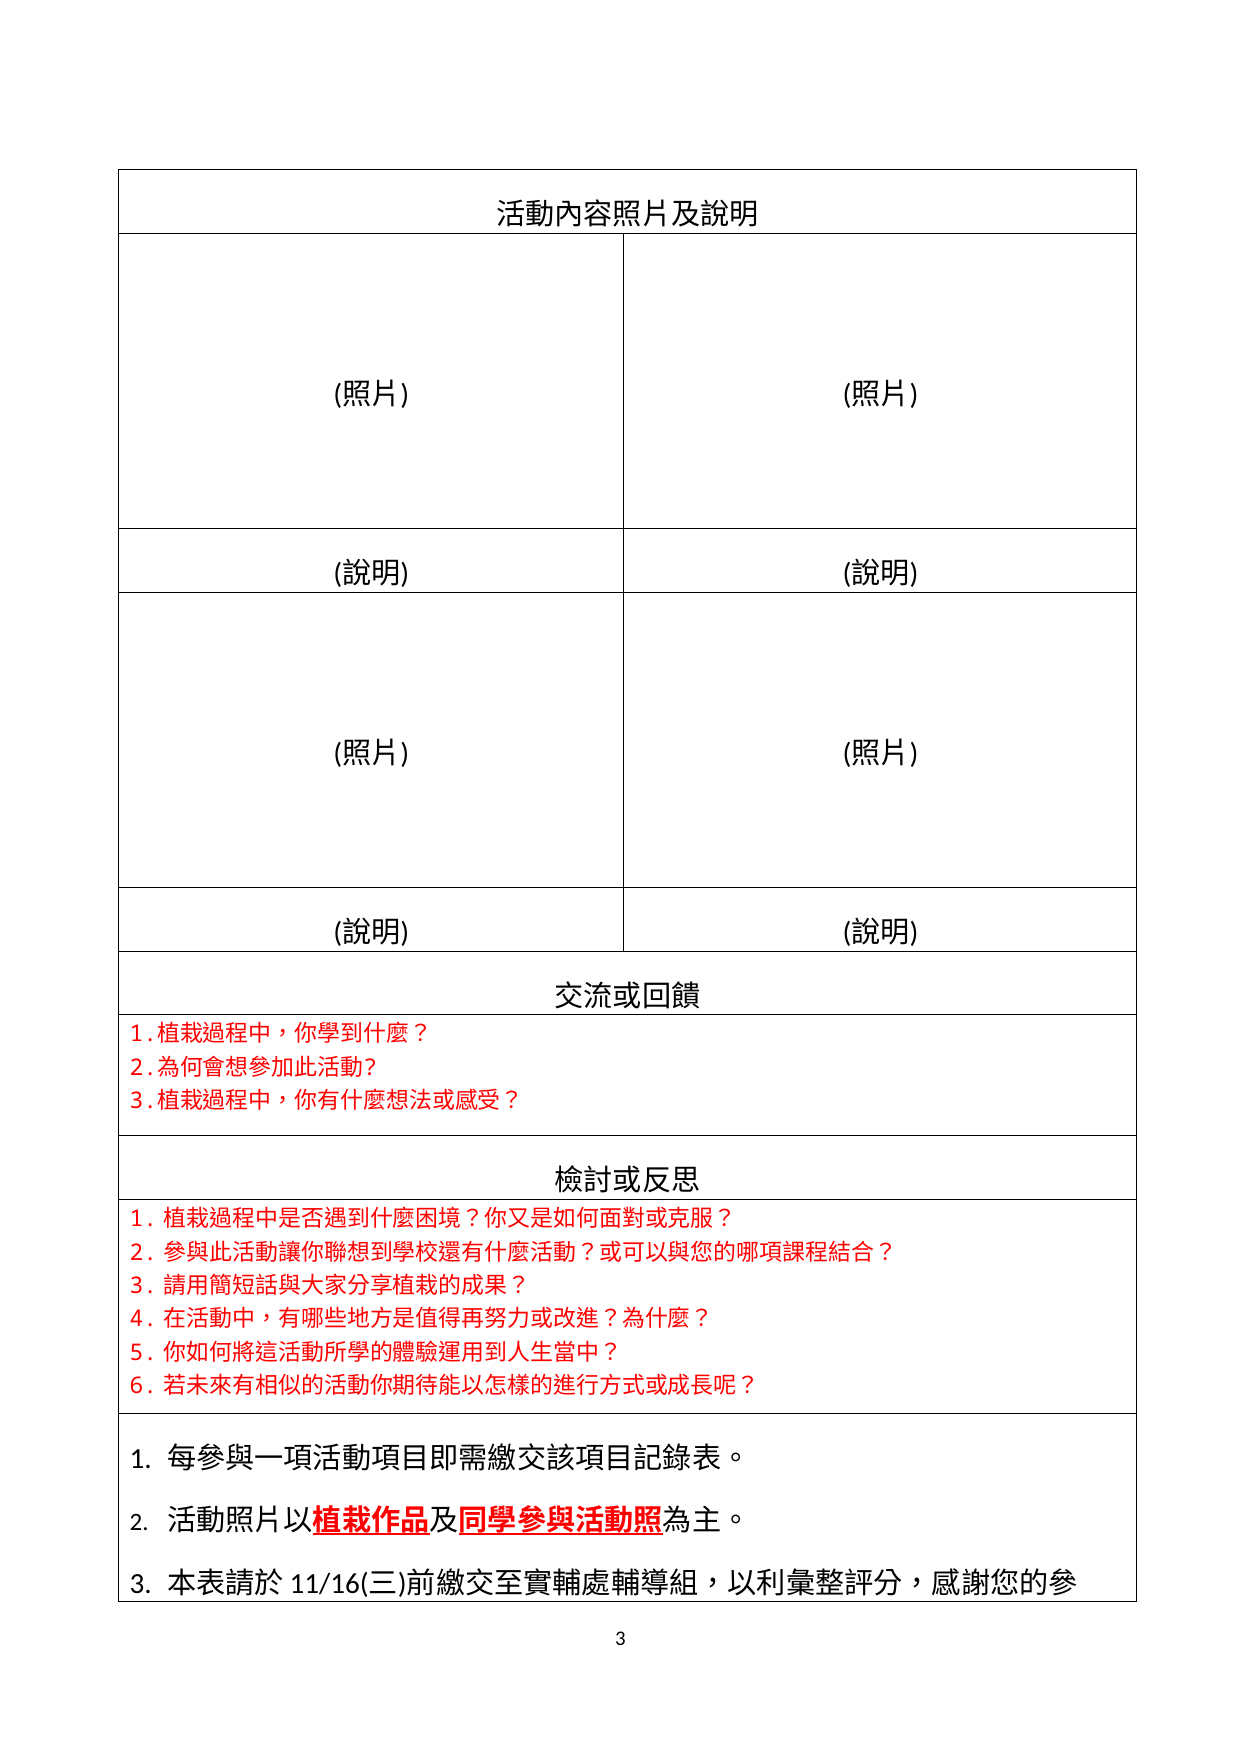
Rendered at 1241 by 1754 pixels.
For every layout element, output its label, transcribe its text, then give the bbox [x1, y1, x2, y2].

table_cell 1.植栽過程中，你學到什麼？ 2.為何會想參加此活動? 3.植栽過程中，你有什麼想法或感受？ [119, 1015, 1136, 1135]
table_cell 檢討或反思 [119, 1136, 1136, 1199]
table_cell (說明) [119, 888, 623, 951]
table_cell (說明) [624, 888, 1136, 951]
table_cell (說明) [119, 529, 623, 592]
table_header 活動內容照片及說明 [119, 170, 1136, 233]
table_cell (照片) [119, 593, 623, 887]
table_cell 每參與一項活動項目即需繳交該項目記錄表。 活動照片以植栽作品及同學參與活動照為主。 本表請於11/16(三)前繳交至實輔處輔導組，以利彙整評分，感謝您的參與！ [119, 1414, 1136, 1601]
table_cell (說明) [624, 529, 1136, 592]
table_cell (照片) [119, 234, 623, 528]
table_cell (照片) [624, 593, 1136, 887]
table_cell 交流或回饋 [119, 952, 1136, 1014]
table_cell (照片) [624, 234, 1136, 528]
table_cell 植栽過程中是否遇到什麼困境？你又是如何面對或克服？ 參與此活動讓你聯想到學校還有什麼活動？或可以與您的哪項課程結合？ 請用簡短話與大家分享植栽的成果？ 在活動中，有哪些地方是值得再努力或改進？為什麼？ 你如何將這活動所學的體驗運用到人生當中？ 若未來有相似的活動你期待能以怎樣的進行方式或成長呢？ [119, 1200, 1136, 1413]
